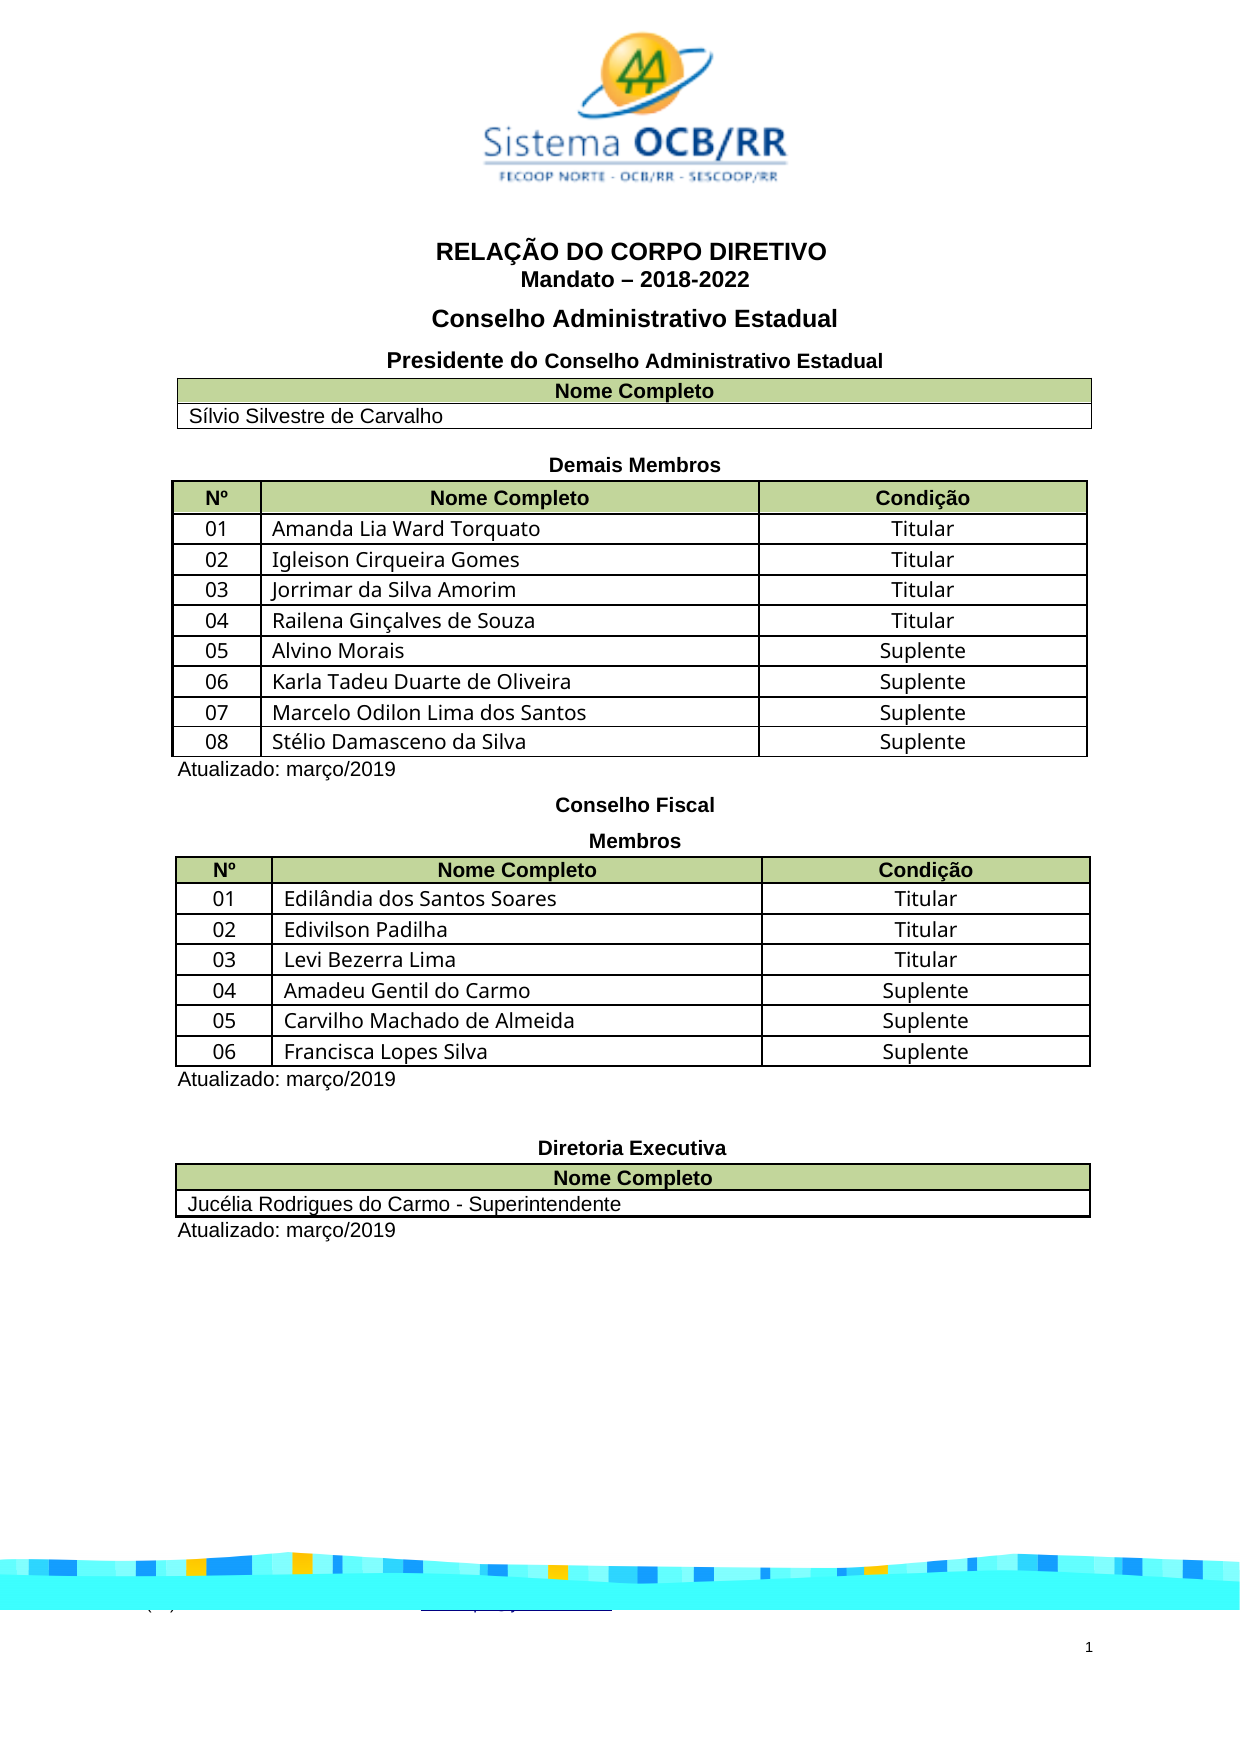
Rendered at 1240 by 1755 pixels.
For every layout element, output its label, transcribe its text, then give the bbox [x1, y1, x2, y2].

table_cell 04 [177, 976, 271, 1004]
table_cell 07 [174, 698, 260, 726]
table_cell Titular [760, 545, 1086, 573]
table_cell Suplente [763, 976, 1089, 1004]
table_cell Titular [760, 576, 1086, 604]
table_cell Alvino Morais [262, 637, 758, 665]
table_header Nome Completo [262, 482, 758, 512]
text Atualizado: março/2019 [177, 1067, 1093, 1091]
table_cell Amanda Lia Ward Torquato [262, 515, 758, 543]
table_cell 05 [177, 1006, 271, 1035]
table_cell Karla Tadeu Duarte de Oliveira [262, 667, 758, 696]
table_cell 06 [174, 667, 260, 696]
table_cell Edilândia dos Santos Soares [273, 884, 761, 913]
table_cell 02 [174, 545, 260, 573]
text Diretoria Executiva [177, 1136, 1093, 1160]
table_cell Suplente [760, 637, 1086, 665]
table_cell Jorrimar da Silva Amorim [262, 576, 758, 604]
table_cell Marcelo Odilon Lima dos Santos [262, 698, 758, 726]
text RELAÇÃO DO CORPO DIRETIVO [177, 237, 1093, 266]
table_cell 01 [174, 515, 260, 543]
table_cell Suplente [760, 667, 1086, 696]
table_cell Amadeu Gentil do Carmo [273, 976, 761, 1004]
table_cell Titular [763, 884, 1089, 913]
table_cell 03 [177, 945, 271, 974]
table_cell Titular [760, 515, 1086, 543]
table_cell Igleison Cirqueira Gomes [262, 545, 758, 573]
text Conselho Fiscal [177, 793, 1093, 817]
table_cell Suplente [760, 698, 1086, 726]
table_cell 06 [177, 1037, 271, 1065]
table_cell Titular [760, 606, 1086, 634]
table_cell 01 [177, 884, 271, 913]
table_cell 04 [174, 606, 260, 634]
text Demais Membros [177, 452, 1093, 476]
table_cell Suplente [763, 1037, 1089, 1065]
table_cell Suplente [763, 1006, 1089, 1035]
table_cell Stélio Damasceno da Silva [262, 727, 758, 756]
table_header Condição [763, 858, 1089, 882]
table_cell Edivilson Padilha [273, 915, 761, 943]
text Presidente do Conselho Administrativo Estadual [177, 347, 1093, 374]
table_cell Sílvio Silvestre de Carvalho [178, 404, 1091, 427]
table_cell 08 [174, 727, 260, 756]
table_header Nome Completo [273, 858, 761, 882]
table_cell Francisca Lopes Silva [273, 1037, 761, 1065]
table_cell Jucélia Rodrigues do Carmo - Superintendente [177, 1191, 1089, 1215]
table_header Condição [760, 482, 1086, 512]
text Atualizado: março/2019 [177, 757, 1093, 781]
table_header Nome Completo [178, 379, 1091, 402]
table_cell Railena Ginçalves de Souza [262, 606, 758, 634]
table_cell 02 [177, 915, 271, 943]
text Membros [177, 828, 1093, 852]
table_cell 05 [174, 637, 260, 665]
table_header Nº [177, 858, 271, 882]
table_header Nº [174, 482, 260, 512]
table_cell Titular [763, 915, 1089, 943]
table_cell Titular [763, 945, 1089, 974]
text Atualizado: março/2019 [177, 1217, 1093, 1241]
table_cell Carvilho Machado de Almeida [273, 1006, 761, 1035]
table_cell Levi Bezerra Lima [273, 945, 761, 974]
text Mandato – 2018-2022 [177, 266, 1093, 292]
text Conselho Administrativo Estadual [177, 304, 1093, 333]
table_header Nome Completo [177, 1165, 1089, 1189]
table_cell Suplente [760, 727, 1086, 756]
table_cell 03 [174, 576, 260, 604]
